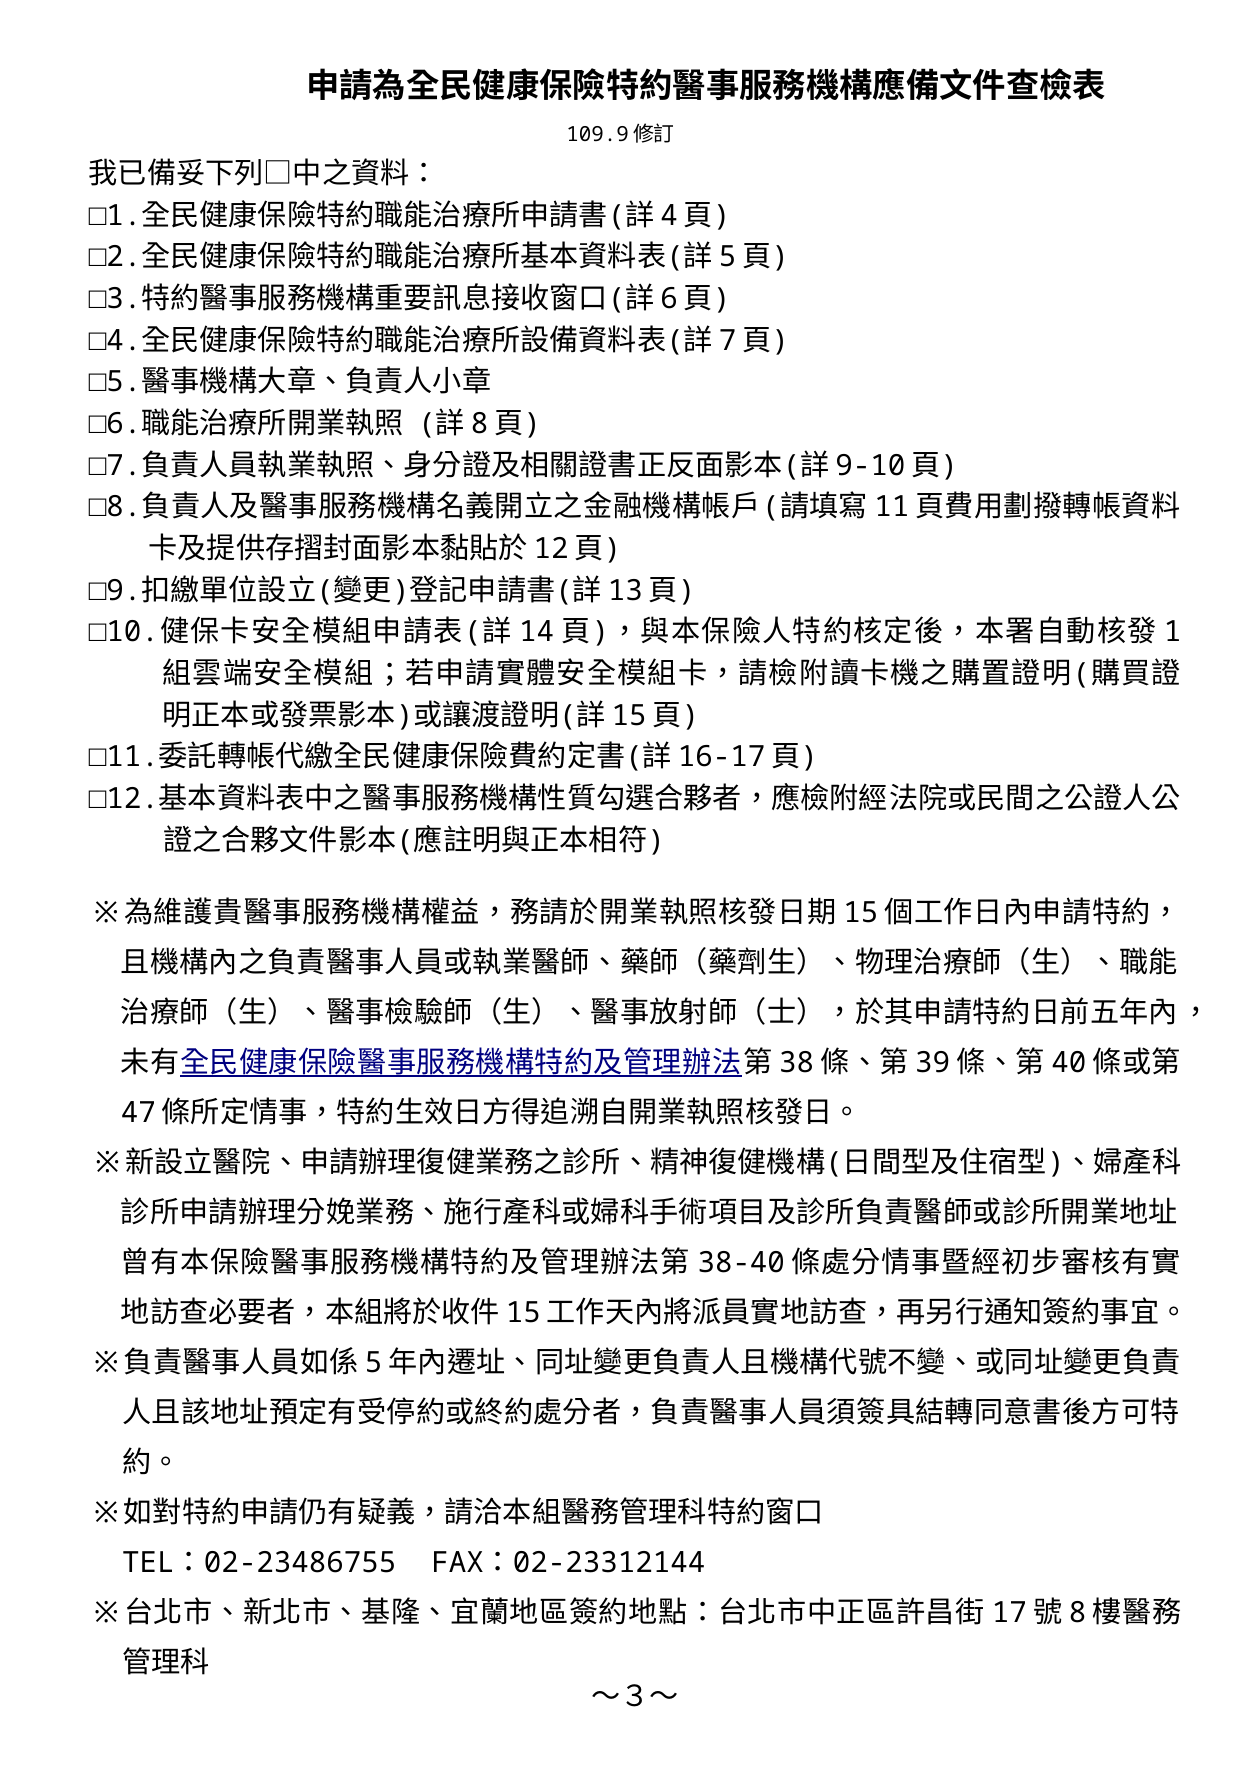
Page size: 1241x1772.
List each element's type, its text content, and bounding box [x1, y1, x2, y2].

text ※新設立醫院、申請辦理復健業務之診所、精神復健機構(日間型及住宿型)、婦產科診所申請辦理分娩業務、施行產科或婦科手術項目及診所負責醫師或診所開業地址曾有本保險醫事服務機構特約及管理辦法第38-40條處分情事暨經初步審核有實地訪查必要者，本組將於收件15工作天內將派員實地訪查，再另行通知簽約事宜。 [90, 1133, 1181, 1333]
text □3.特約醫事服務機構重要訊息接收窗口(詳6頁) [88, 275, 1181, 317]
text ※如對特約申請仍有疑義，請洽本組醫務管理科特約窗口 [88, 1483, 1181, 1533]
text TEL：02-23486755 FAX：02-23312144 [122, 1533, 1181, 1583]
text □1.全民健康保險特約職能治療所申請書(詳4頁) [88, 192, 1181, 233]
text □2.全民健康保險特約職能治療所基本資料表(詳5頁) [88, 233, 1181, 275]
text □6.職能治療所開業執照 (詳8頁) [88, 400, 1181, 442]
text □5.醫事機構大章、負責人小章 [88, 358, 1181, 400]
text ※為維護貴醫事服務機構權益，務請於開業執照核發日期15個工作日內申請特約，且機構內之負責醫事人員或執業醫師、藥師（藥劑生）、物理治療師（生）、職能治療師（生）、醫事檢驗師（生）、醫事放射師（士），於其申請特約日前五年內，未有全民健康保險醫事服務機構特約及管理辦法第38條、第39條、第40條或第47條所定情事，特約生效日方得追溯自開業執照核發日。 [88, 883, 1181, 1133]
text □7.負責人員執業執照、身分證及相關證書正反面影本(詳9-10頁) [88, 442, 1181, 483]
text 申請為全民健康保險特約醫事服務機構應備文件查檢表 109.9修訂 [88, 59, 1181, 149]
text □4.全民健康保險特約職能治療所設備資料表(詳7頁) [88, 317, 1181, 358]
text □11.委託轉帳代繳全民健康保險費約定書(詳16-17頁) [88, 733, 1181, 775]
text ～３～ [88, 1683, 1181, 1712]
text □12.基本資料表中之醫事服務機構性質勾選合夥者，應檢附經法院或民間之公證人公證之合夥文件影本(應註明與正本相符) [88, 775, 1181, 858]
text □8.負責人及醫事服務機構名義開立之金融機構帳戶(請填寫11頁費用劃撥轉帳資料卡及提供存摺封面影本黏貼於12頁) [88, 483, 1181, 567]
text ※負責醫事人員如係5年內遷址、同址變更負責人且機構代號不變、或同址變更負責人且該地址預定有受停約或終約處分者，負責醫事人員須簽具結轉同意書後方可特約。 [88, 1333, 1181, 1483]
text □10.健保卡安全模組申請表(詳14頁)，與本保險人特約核定後，本署自動核發1 組雲端安全模組；若申請實體安全模組卡，請檢附讀卡機之購置證明(購買證 明正本或發票影本)或讓渡證明(詳15頁) [88, 608, 1181, 733]
text ※台北市、新北市、基隆、宜蘭地區簽約地點：台北市中正區許昌街17號8樓醫務管理科 [88, 1583, 1181, 1683]
text 我已備妥下列□中之資料： [88, 149, 1181, 192]
text □9.扣繳單位設立(變更)登記申請書(詳13頁) [88, 567, 1181, 608]
